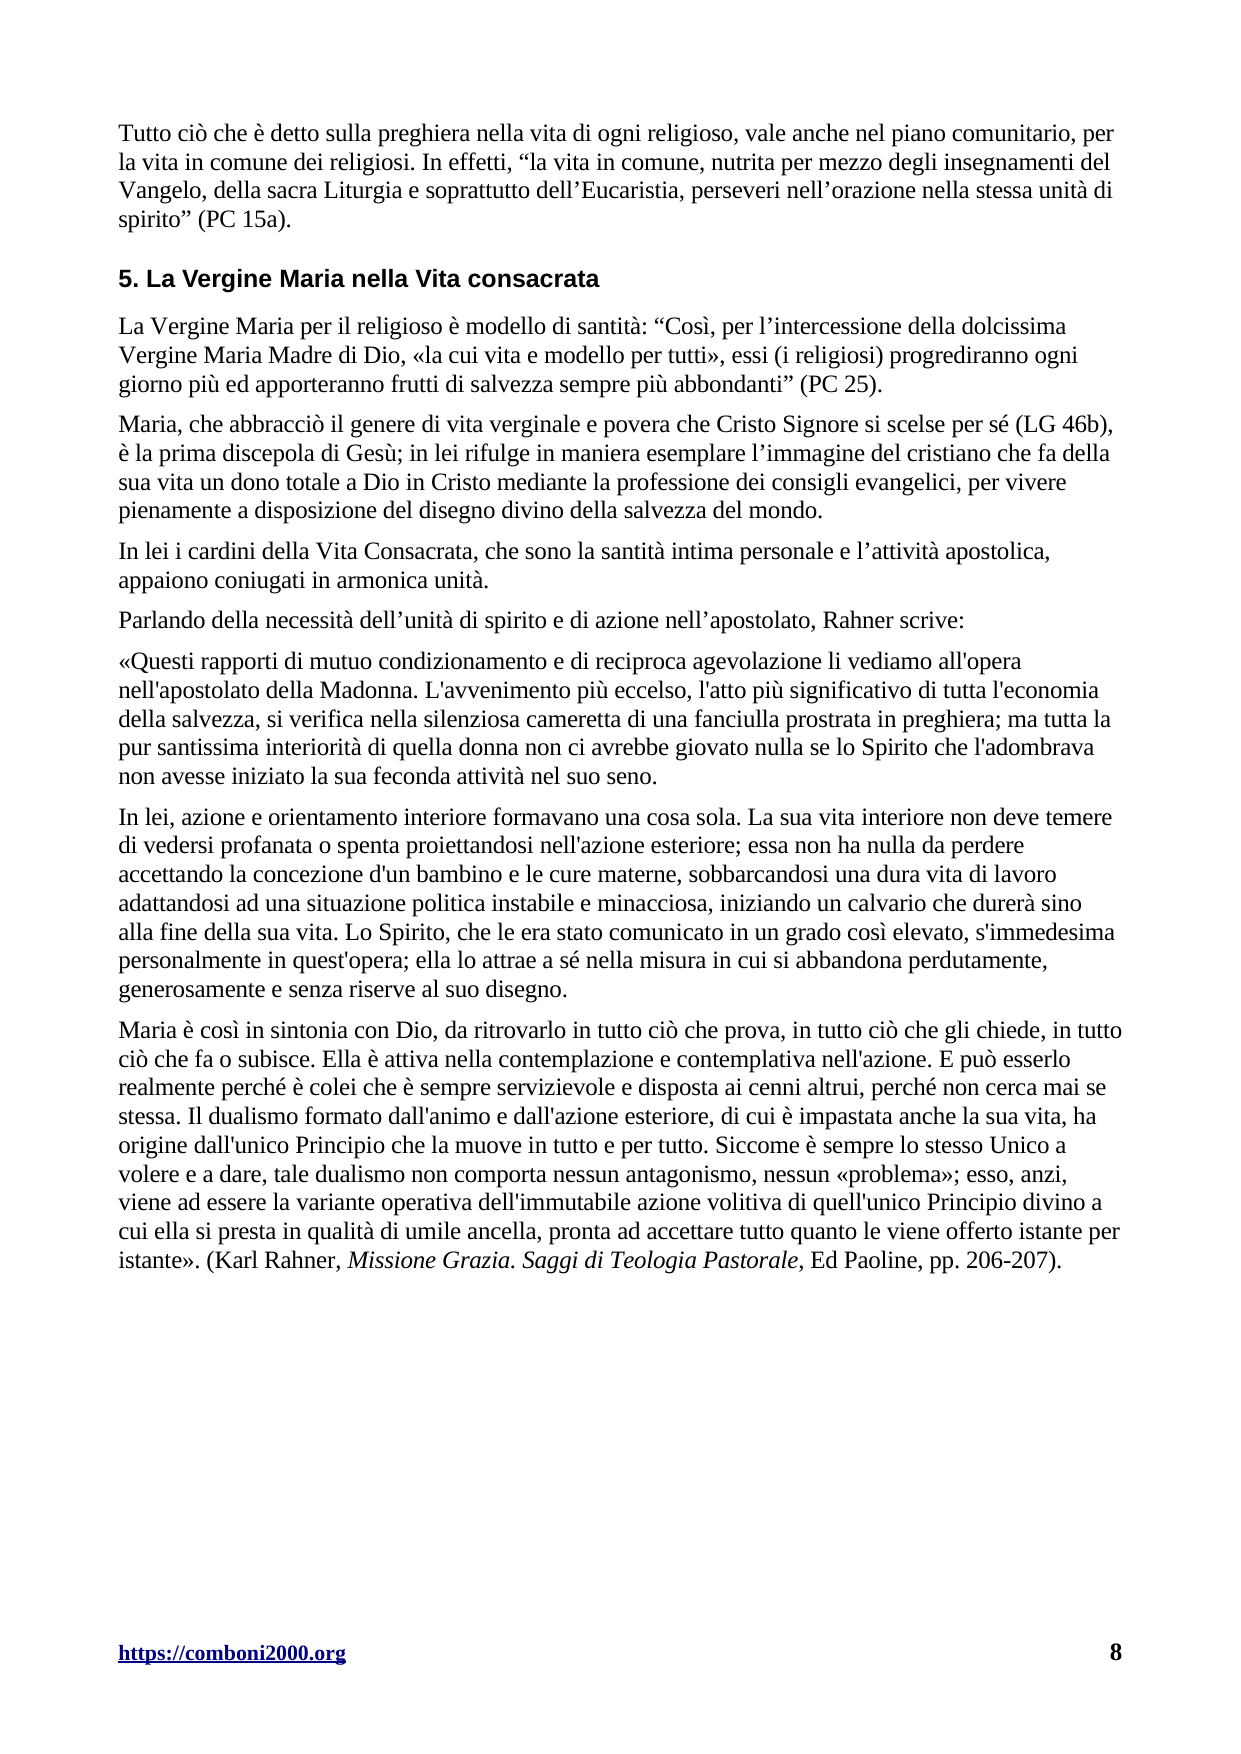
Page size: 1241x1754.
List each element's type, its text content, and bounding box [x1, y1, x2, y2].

text Maria è così in sintonia con Dio, da ritrovarlo in tutto ciò che prova, in tutto ciò che gli chiede, in tutto ciò che fa o subisce. Ella è attiva nella contemplazione e contemplativa nell'azione. E può esserlo realmente perché è colei che è sempre servizievole e disposta ai cenni altrui, perché non cerca mai se stessa. Il dualismo formato dall'animo e dall'azione esteriore, di cui è impastata anche la sua vita, ha origine dall'unico Principio che la muove in tutto e per tutto. Siccome è sempre lo stesso Unico a volere e a dare, tale dualismo non comporta nessun antagonismo, nessun «problema»; esso, anzi, viene ad essere la variante operativa dell'immutabile azione volitiva di quell'unico Principio divino a cui ella si presta in qualità di umile ancella, pronta ad accettare tutto quanto le viene offerto istante per istante». (Karl Rahner, Missione Grazia. Saggi di Teologia Pastorale, Ed Paoline, pp. 206-207). [118, 1015, 1122, 1274]
text «Questi rapporti di mutuo condizionamento e di reciproca agevolazione li vediamo all'opera nell'apostolato della Madonna. L'avvenimento più eccelso, l'atto più significativo di tutta l'economia della salvezza, si verifica nella silenziosa cameretta di una fanciulla prostrata in preghiera; ma tutta la pur santissima interiorità di quella donna non ci avrebbe giovato nulla se lo Spirito che l'adombrava non avesse iniziato la sua feconda attività nel suo seno. [118, 646, 1122, 790]
text In lei i cardini della Vita Consacrata, che sono la santità intima personale e l’attività apostolica, appaiono coniugati in armonica unità. [118, 536, 1122, 594]
text In lei, azione e orientamento interiore formavano una cosa sola. La sua vita interiore non deve temere di vedersi profanata o spenta proiettandosi nell'azione esteriore; essa non ha nulla da perdere accettando la concezione d'un bambino e le cure materne, sobbarcandosi una dura vita di lavoro adattandosi ad una situazione politica instabile e minacciosa, iniziando un calvario che durerà sino alla fine della sua vita. Lo Spirito, che le era stato comunicato in un grado così elevato, s'immedesima personalmente in quest'opera; ella lo attrae a sé nella misura in cui si abbandona perdutamente, generosamente e senza riserve al suo disegno. [118, 802, 1122, 1003]
text La Vergine Maria per il religioso è modello di santità: “Così, per l’intercessione della dolcissima Vergine Maria Madre di Dio, «la cui vita e modello per tutti», essi (i religiosi) progrediranno ogni giorno più ed apporteranno frutti di salvezza sempre più abbondanti” (PC 25). [118, 311, 1122, 397]
text Maria, che abbracciò il genere di vita verginale e povera che Cristo Signore si scelse per sé (LG 46b), è la prima discepola di Gesù; in lei rifulge in maniera esemplare l’immagine del cristiano che fa della sua vita un dono totale a Dio in Cristo mediante la professione dei consigli evangelici, per vivere pienamente a disposizione del disegno divino della salvezza del mondo. [118, 409, 1122, 524]
text Tutto ciò che è detto sulla preghiera nella vita di ogni religioso, vale anche nel piano comunitario, per la vita in comune dei religiosi. In effetti, “la vita in comune, nutrita per mezzo degli insegnamenti del Vangelo, della sacra Liturgia e soprattutto dell’Eucaristia, perseveri nell’orazione nella stessa unità di spirito” (PC 15a). [118, 118, 1122, 233]
subtitle 5. La Vergine Maria nella Vita consacrata [118, 264, 1122, 293]
text Parlando della necessità dell’unità di spirito e di azione nell’apostolato, Rahner scrive: [118, 606, 1122, 634]
